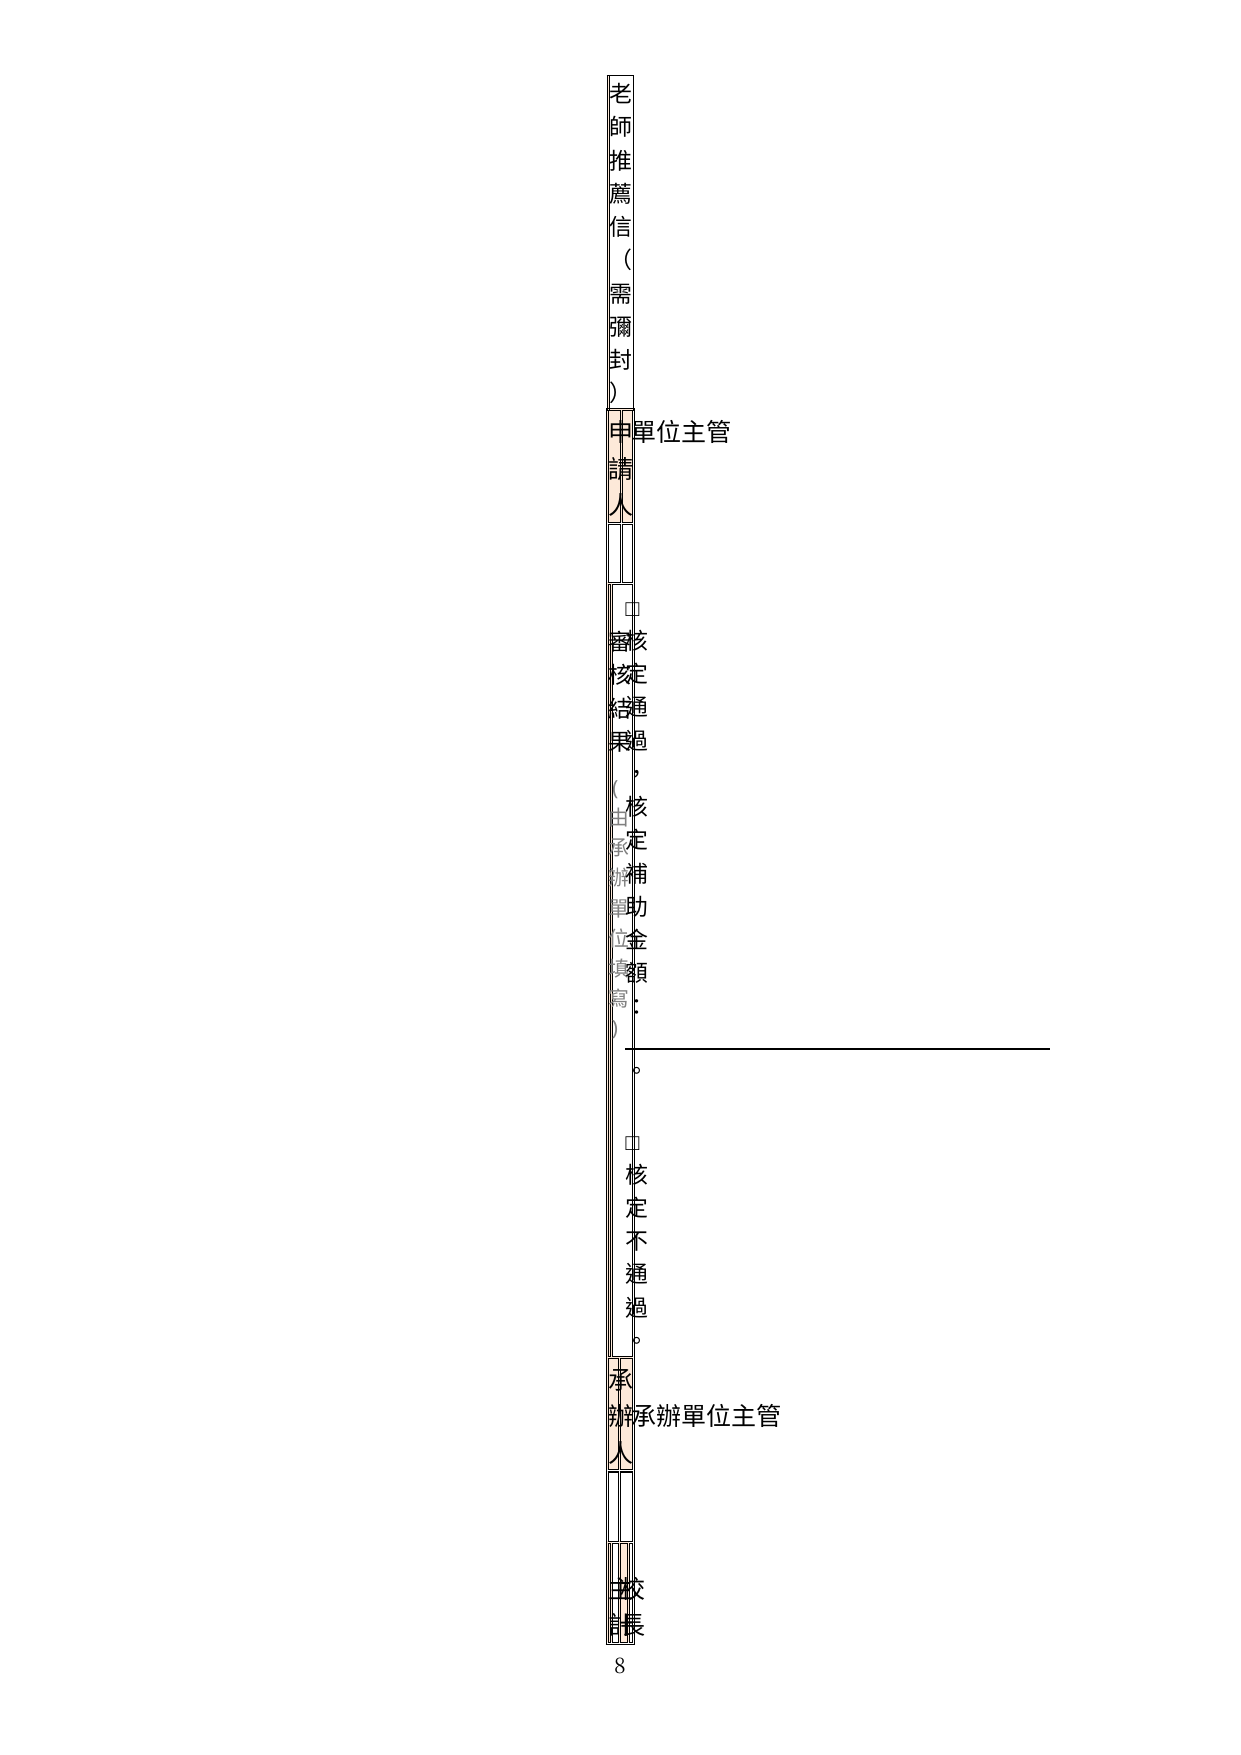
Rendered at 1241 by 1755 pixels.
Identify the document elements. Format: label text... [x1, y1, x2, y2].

table_cell 單位主管 [623, 411, 632, 459]
table_cell [613, 1634, 618, 1642]
table_cell □核定通過，核定補助金額： 。 □核定不通過。 [613, 913, 632, 972]
table_cell 校長 [621, 1544, 627, 1582]
table_cell 承辦單位主管 [621, 1378, 632, 1462]
table_cell □核定通過，核定補助金額： 。 □核定不通過。 [613, 640, 632, 735]
table_cell [623, 525, 632, 582]
table_cell [609, 1473, 618, 1541]
table_cell 承辦人 [609, 1457, 618, 1469]
table_cell 申請人 [609, 505, 620, 522]
table_cell [613, 1544, 618, 1582]
table_cell 承辦單位主管 [621, 1359, 632, 1387]
table_cell 單位主管 [623, 509, 632, 522]
table_cell 校長 [621, 1599, 627, 1622]
table_cell □核定通過，核定補助金額： 。 □核定不通過。 [613, 973, 632, 1356]
table_cell [613, 1599, 618, 1617]
table_cell 校長 [621, 1627, 627, 1642]
table_cell 申請人 [609, 411, 620, 514]
table_cell [621, 1473, 632, 1541]
table_cell [609, 525, 620, 582]
table_cell □核定通過，核定補助金額： 。 □核定不通過。 [613, 745, 632, 812]
table_cell 承辦人 [609, 1359, 618, 1462]
table_cell □核定通過，核定補助金額： 。 □核定不通過。 [613, 806, 632, 913]
table_cell □核定通過，核定補助金額： 。 □核定不通過。 [613, 585, 632, 634]
table_cell 承辦單位主管 [621, 1453, 632, 1469]
table_cell □申請表□完整計畫書 □其他有利審查文件 若由學生個人申請，需額外提交 □歷年在校成績單 □校內老師推薦信（需彌封） [610, 76, 633, 408]
table_cell 單位主管 [623, 467, 632, 514]
